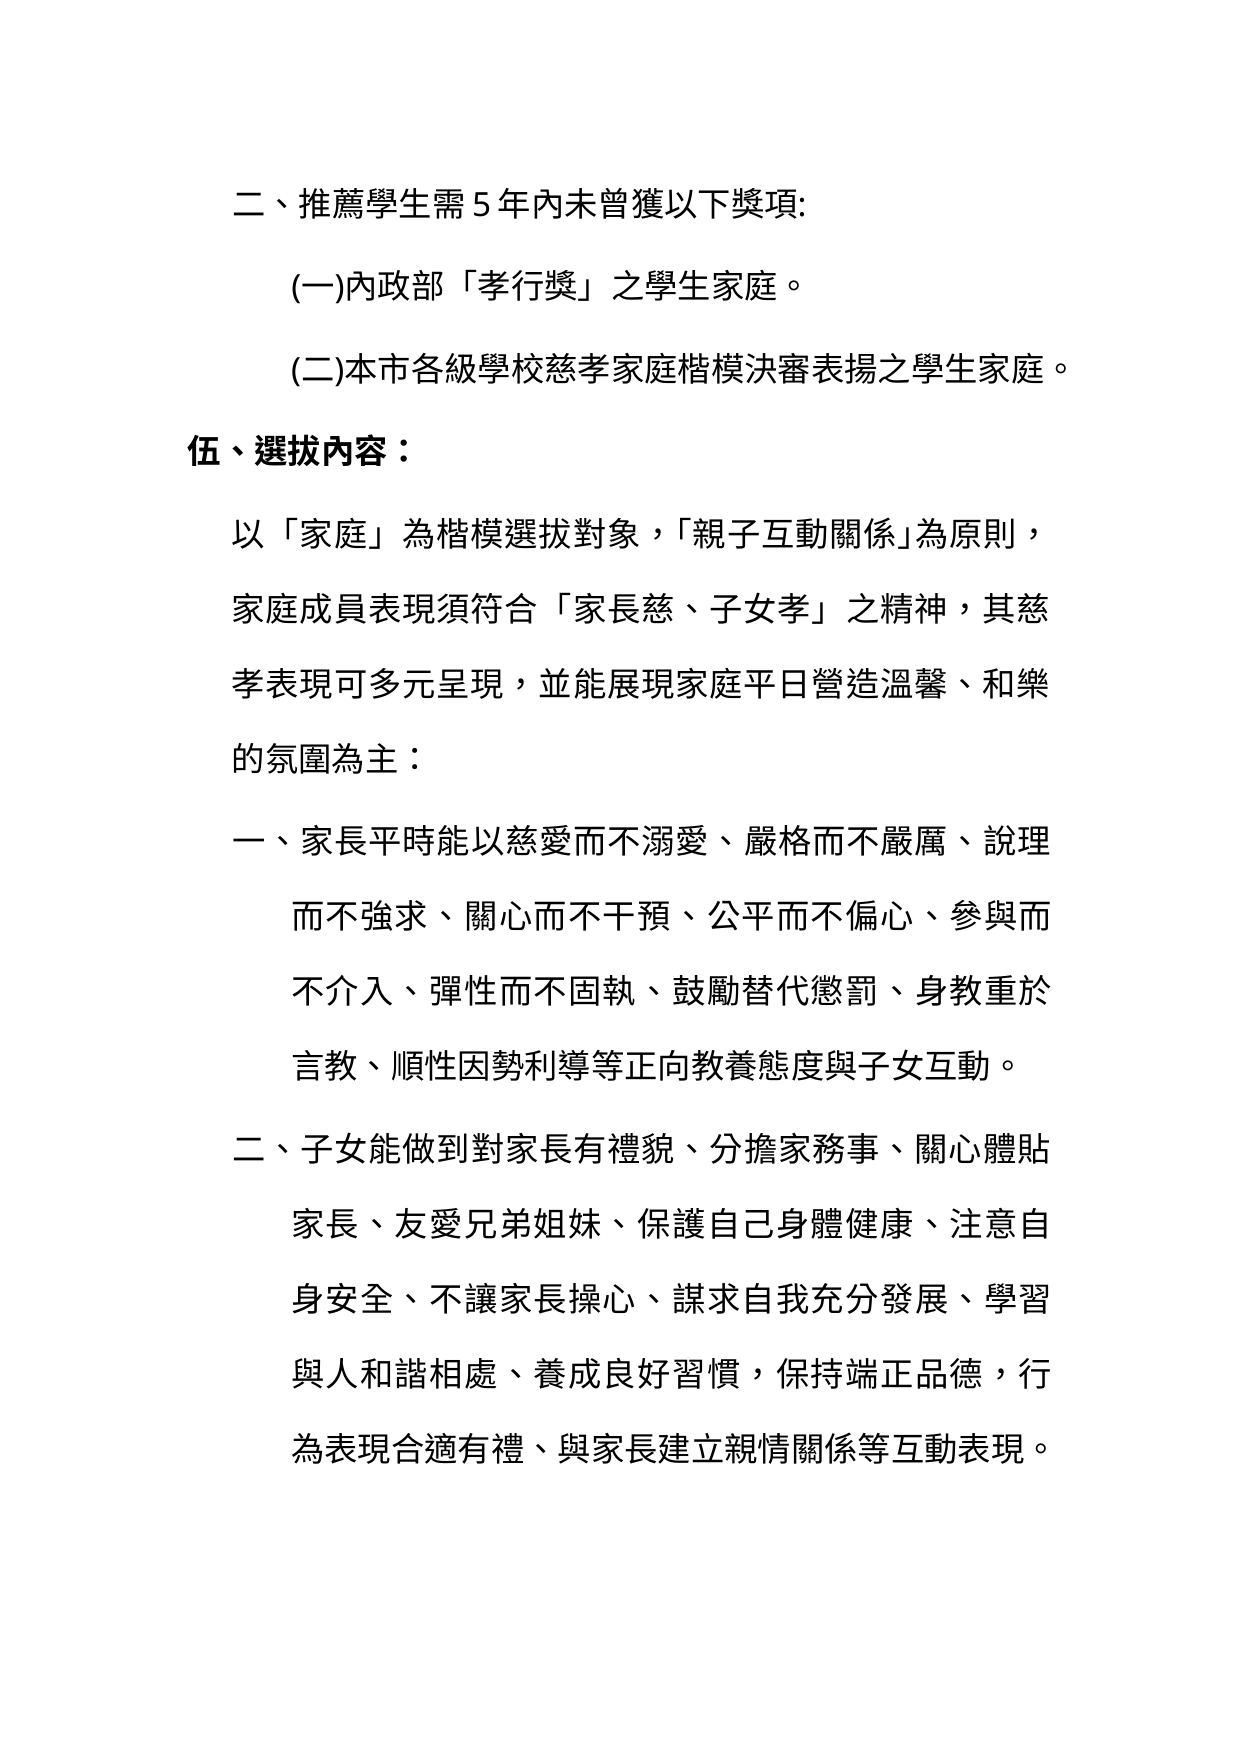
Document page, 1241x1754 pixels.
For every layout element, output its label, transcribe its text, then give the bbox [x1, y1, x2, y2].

text 一、家長平時能以慈愛而不溺愛、嚴格而不嚴厲、說理而不強求、關心而不干預、公平而不偏心、參與而不介入、彈性而不固執、鼓勵替代懲罰、身教重於言教、順性因勢利導等正向教養態度與子女互動。 [232, 802, 1053, 1102]
text (二)本市各級學校慈孝家庭楷模決審表揚之學生家庭。 [291, 329, 1053, 404]
text 伍、選拔內容： [187, 412, 1053, 487]
text 以「家庭」為楷模選拔對象，｢親子互動關係｣為原則，家庭成員表現須符合「家長慈、子女孝」之精神，其慈孝表現可多元呈現，並能展現家庭平日營造溫馨、和樂的氛圍為主： [231, 494, 1053, 794]
text (一)內政部「孝行獎」之學生家庭。 [291, 247, 1053, 322]
text 二、推薦學生需5年內未曾獲以下獎項: [232, 164, 1053, 239]
text 二、子女能做到對家長有禮貌、分擔家務事、關心體貼家長、友愛兄弟姐妹、保護自己身體健康、注意自身安全、不讓家長操心、謀求自我充分發展、學習與人和諧相處、養成良好習慣，保持端正品德，行為表現合適有禮、與家長建立親情關係等互動表現。 [232, 1109, 1053, 1484]
